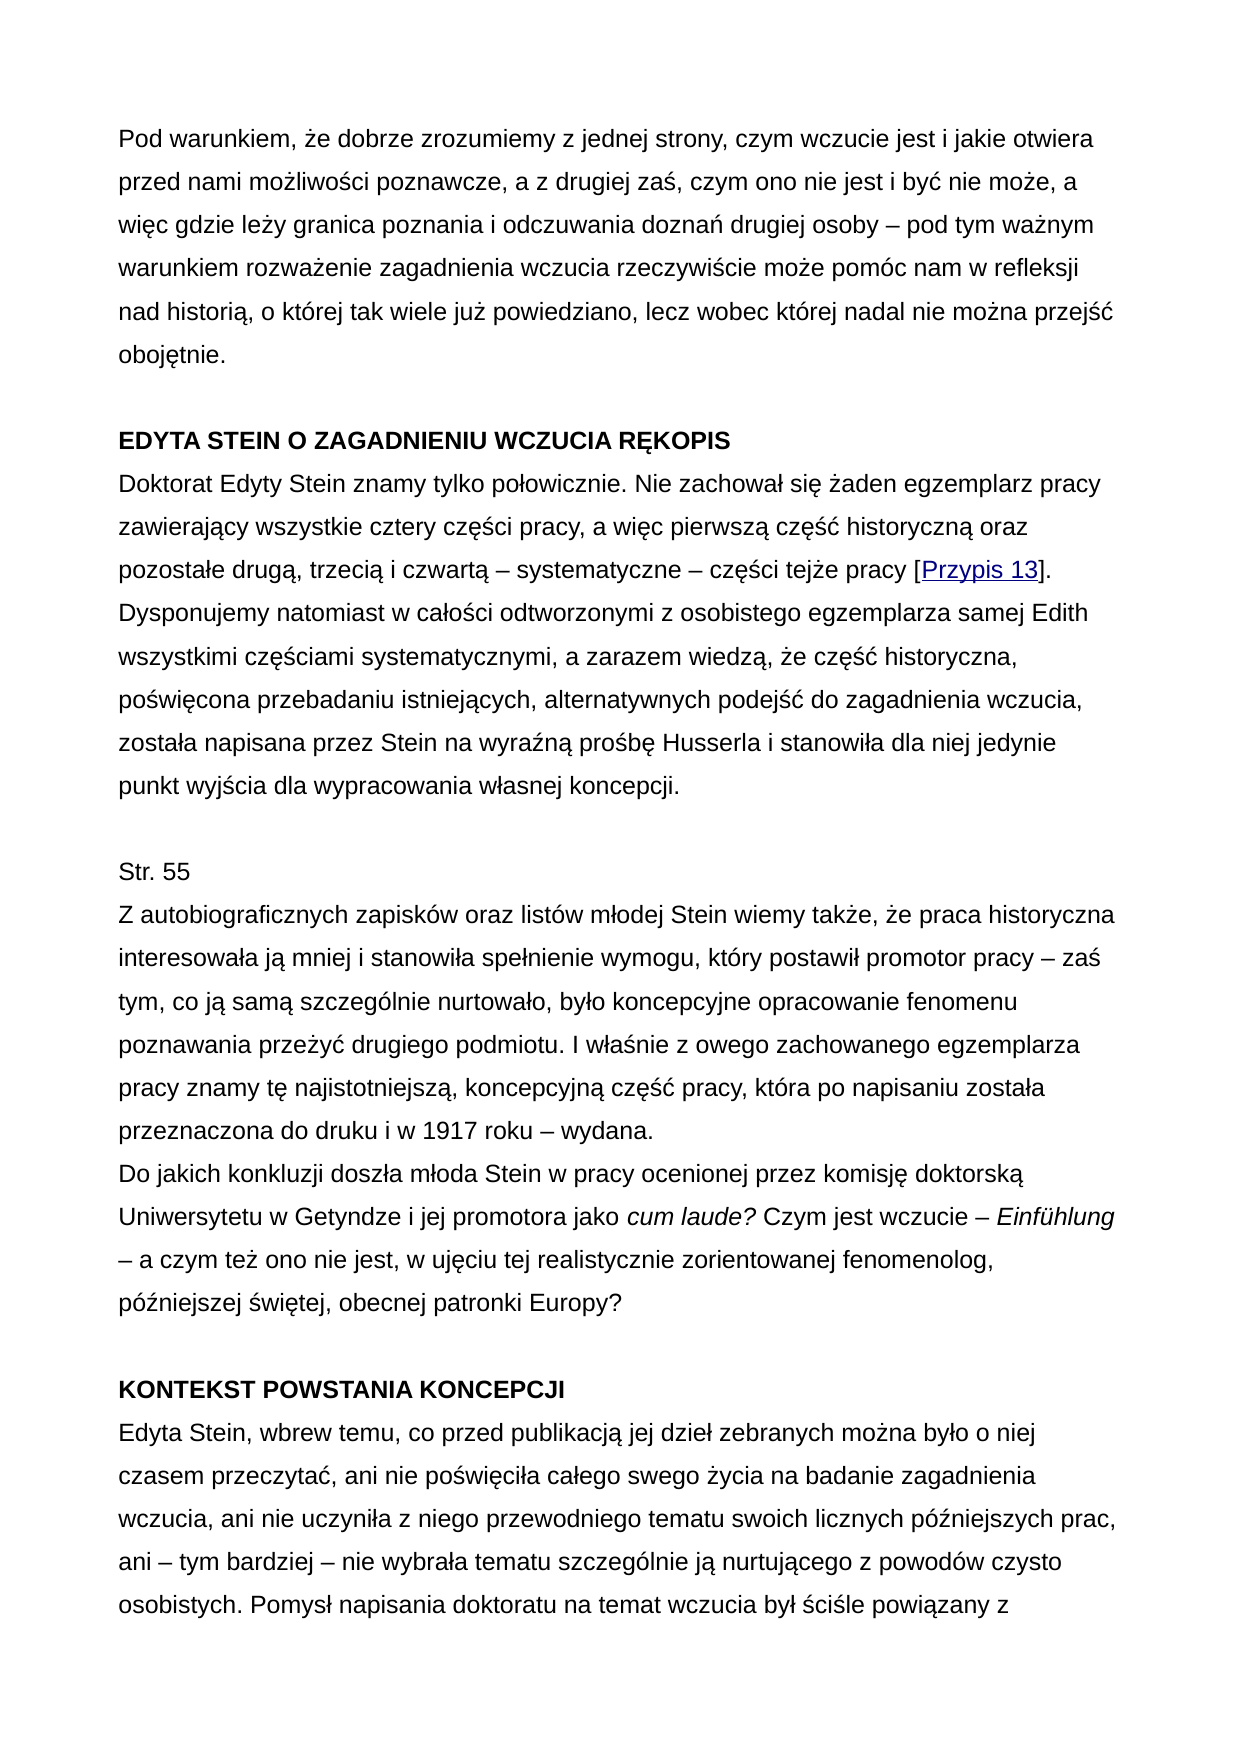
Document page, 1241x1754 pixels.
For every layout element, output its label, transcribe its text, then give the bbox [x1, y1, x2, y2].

text Edyta Stein, wbrew temu, co przed publikacją jej dzieł zebranych można było o niej czasem przeczytać, ani nie poświęciła całego swego życia na badanie zagadnienia wczucia, ani nie uczyniła z niego przewodniego tematu swoich licznych późniejszych prac, ani – tym bardziej – nie wybrała tematu szczególnie ją nurtującego z powodów czysto osobistych. Pomysł napisania doktoratu na temat wczucia był ściśle powiązany z [118, 1418, 1122, 1619]
text Z autobiograficznych zapisków oraz listów młodej Stein wiemy także, że praca historyczna interesowała ją mniej i stanowiła spełnienie wymogu, który postawił promotor pracy – zaś tym, co ją samą szczególnie nurtowało, było koncepcyjne opracowanie fenomenu poznawania przeżyć drugiego podmiotu. I właśnie z owego zachowanego egzemplarza pracy znamy tę najistotniejszą, koncepcyjną część pracy, która po napisaniu została przeznaczona do druku i w 1917 roku – wydana. [118, 900, 1122, 1145]
text Str. 55 [118, 857, 1122, 886]
subtitle EDYTA STEIN O ZAGADNIENIU WCZUCIA RĘKOPIS [118, 426, 1122, 455]
subtitle KONTEKST POWSTANIA KONCEPCJI [118, 1375, 1122, 1403]
text Pod warunkiem, że dobrze zrozumiemy z jednej strony, czym wczucie jest i jakie otwiera przed nami możliwości poznawcze, a z drugiej zaś, czym ono nie jest i być nie może, a więc gdzie leży granica poznania i odczuwania doznań drugiej osoby – pod tym ważnym warunkiem rozważenie zagadnienia wczucia rzeczywiście może pomóc nam w refleksji nad historią, o której tak wiele już powiedziano, lecz wobec której nadal nie można przejść obojętnie. [118, 124, 1122, 368]
text Doktorat Edyty Stein znamy tylko połowicznie. Nie zachował się żaden egzemplarz pracy zawierający wszystkie cztery części pracy, a więc pierwszą część historyczną oraz pozostałe drugą, trzecią i czwartą – systematyczne – części tejże pracy [Przypis 13]. Dysponujemy natomiast w całości odtworzonymi z osobistego egzemplarza samej Edith wszystkimi częściami systematycznymi, a zarazem wiedzą, że część historyczna, poświęcona przebadaniu istniejących, alternatywnych podejść do zagadnienia wczucia, została napisana przez Stein na wyraźną prośbę Husserla i stanowiła dla niej jedynie punkt wyjścia dla wypracowania własnej koncepcji. [118, 469, 1122, 800]
text Do jakich konkluzji doszła młoda Stein w pracy ocenionej przez komisję doktorską Uniwersytetu w Getyndze i jej promotora jako cum laude? Czym jest wczucie – Einfühlung – a czym też ono nie jest, w ujęciu tej realistycznie zorientowanej fenomenolog, późniejszej świętej, obecnej patronki Europy? [118, 1159, 1122, 1317]
